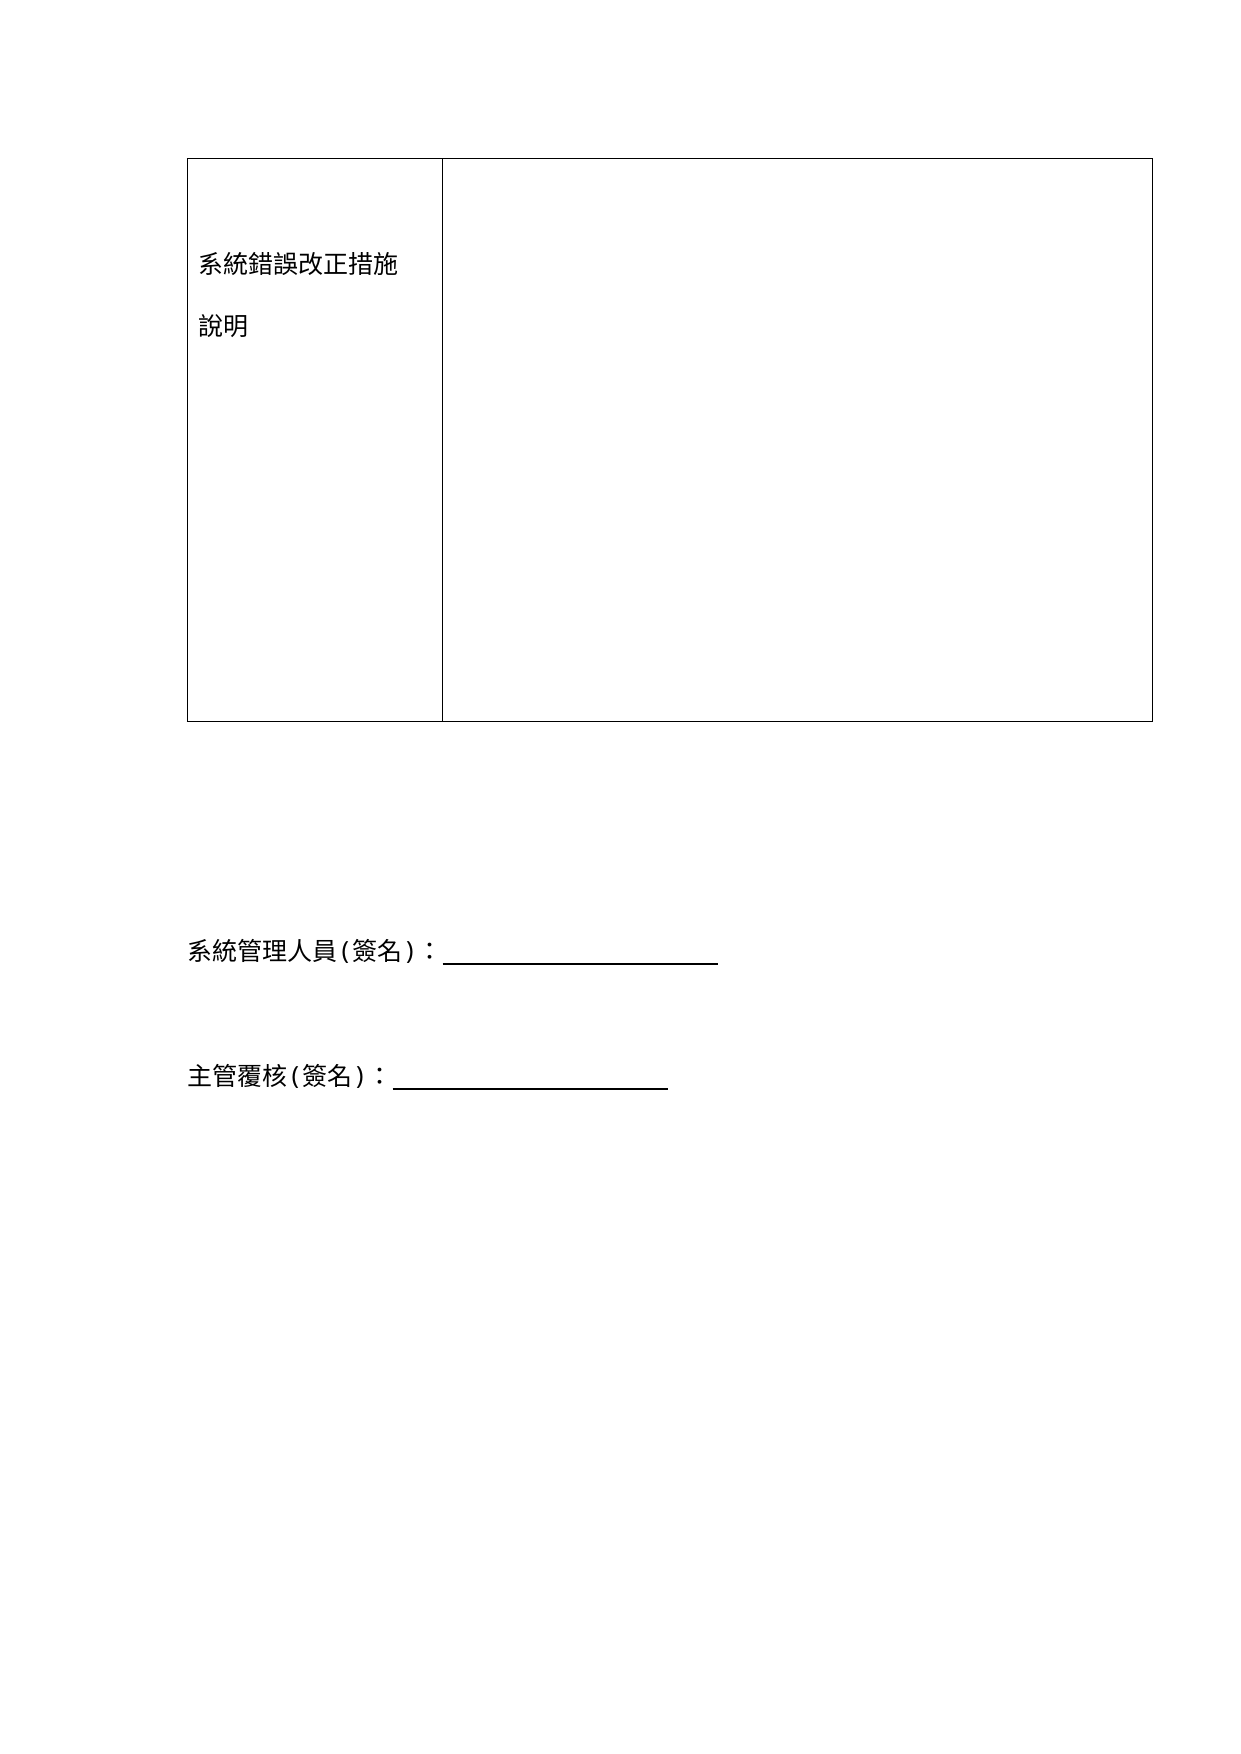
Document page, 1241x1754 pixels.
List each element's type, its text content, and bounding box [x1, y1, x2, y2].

table_cell 系統錯誤改正措施 說明 [188, 159, 442, 721]
text 系統管理人員(簽名)： [187, 908, 1053, 971]
text 主管覆核(簽名)： [187, 1033, 1053, 1096]
table_cell [443, 159, 1152, 721]
